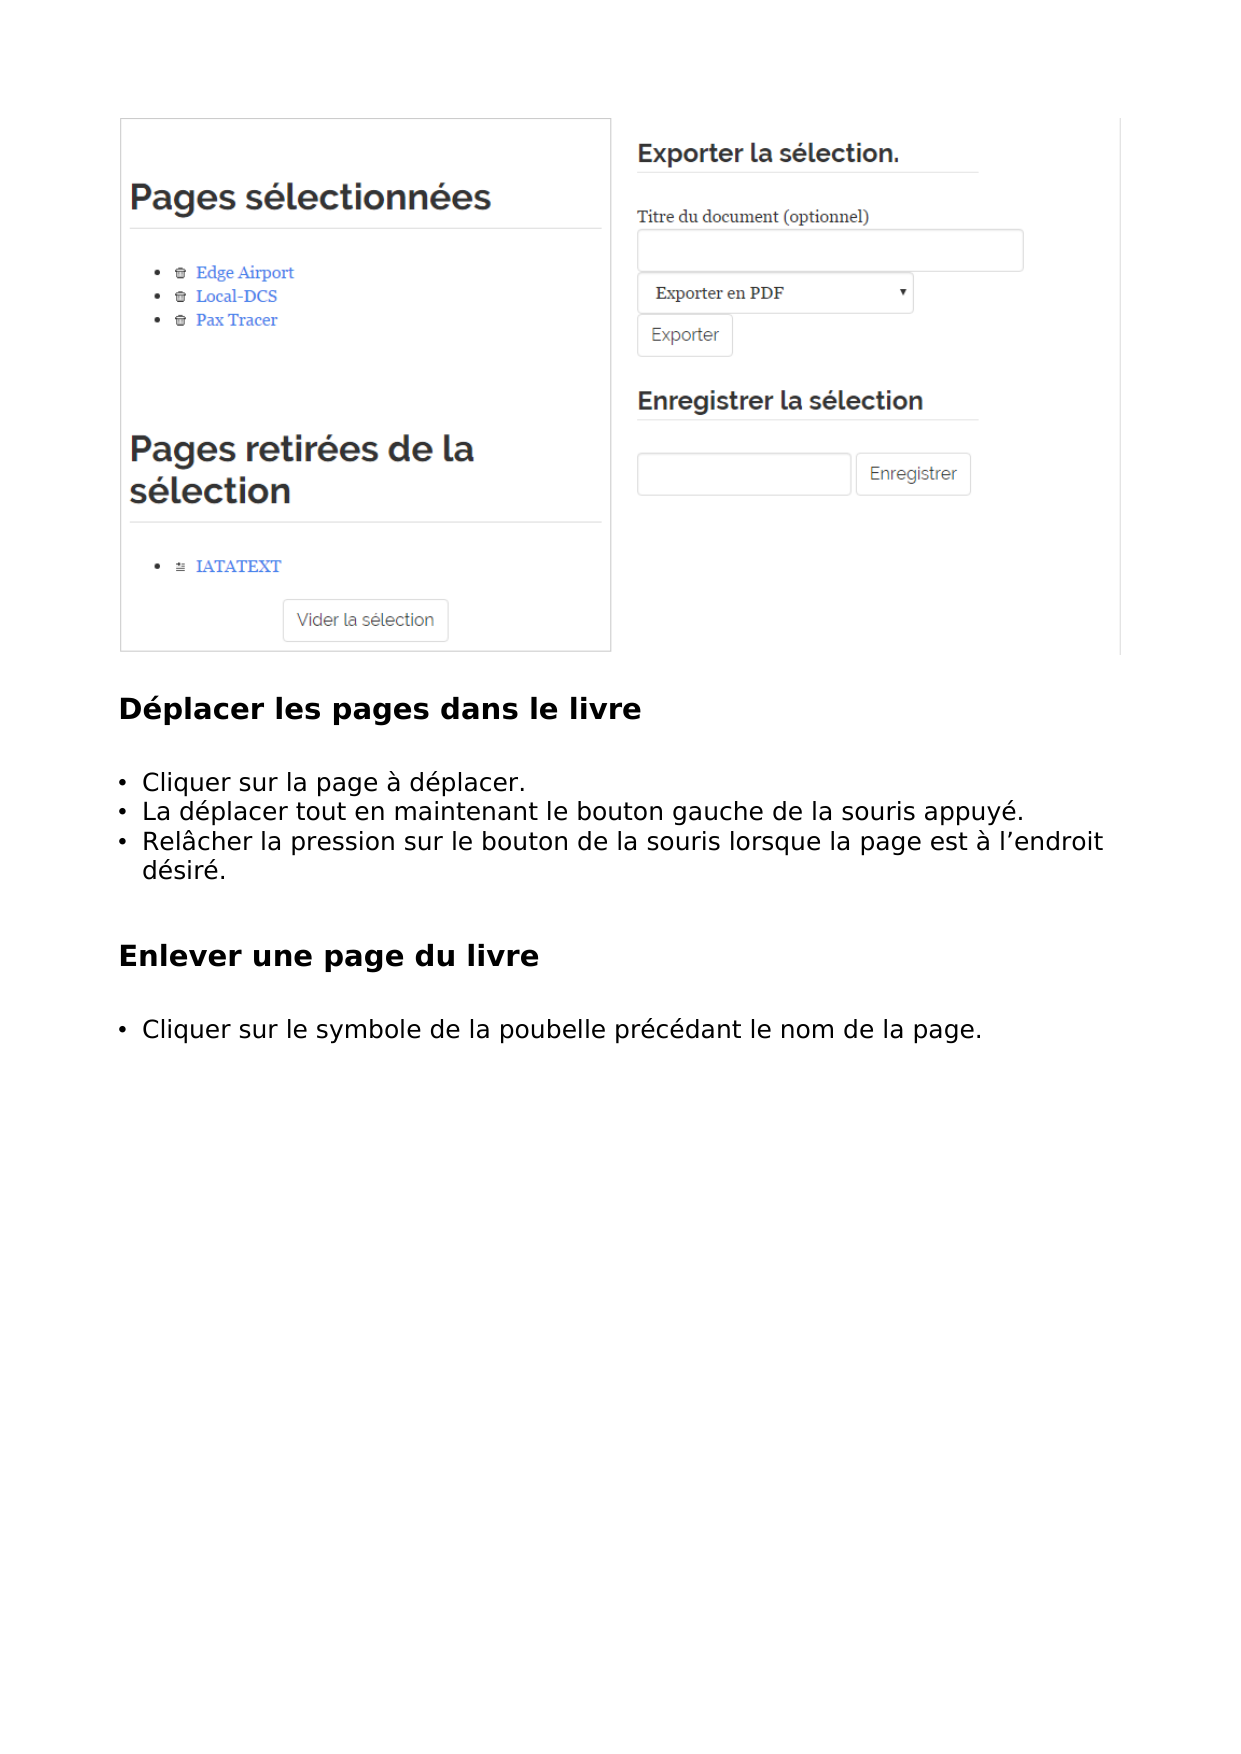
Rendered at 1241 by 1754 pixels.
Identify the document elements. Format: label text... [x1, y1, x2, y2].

subtitle Déplacer les pages dans le livre [118, 692, 1122, 726]
picture [118, 118, 1123, 655]
list La déplacer tout en maintenant le bouton gauche de la souris appuyé. [118, 798, 1122, 827]
list Relâcher la pression sur le bouton de la souris lorsque la page est à l’endroit désiré. [118, 827, 1122, 885]
subtitle Enlever une page du livre [118, 939, 1122, 973]
list Cliquer sur le symbole de la poubelle précédant le nom de la page. [118, 1016, 1122, 1045]
list Cliquer sur la page à déplacer. [118, 768, 1122, 798]
